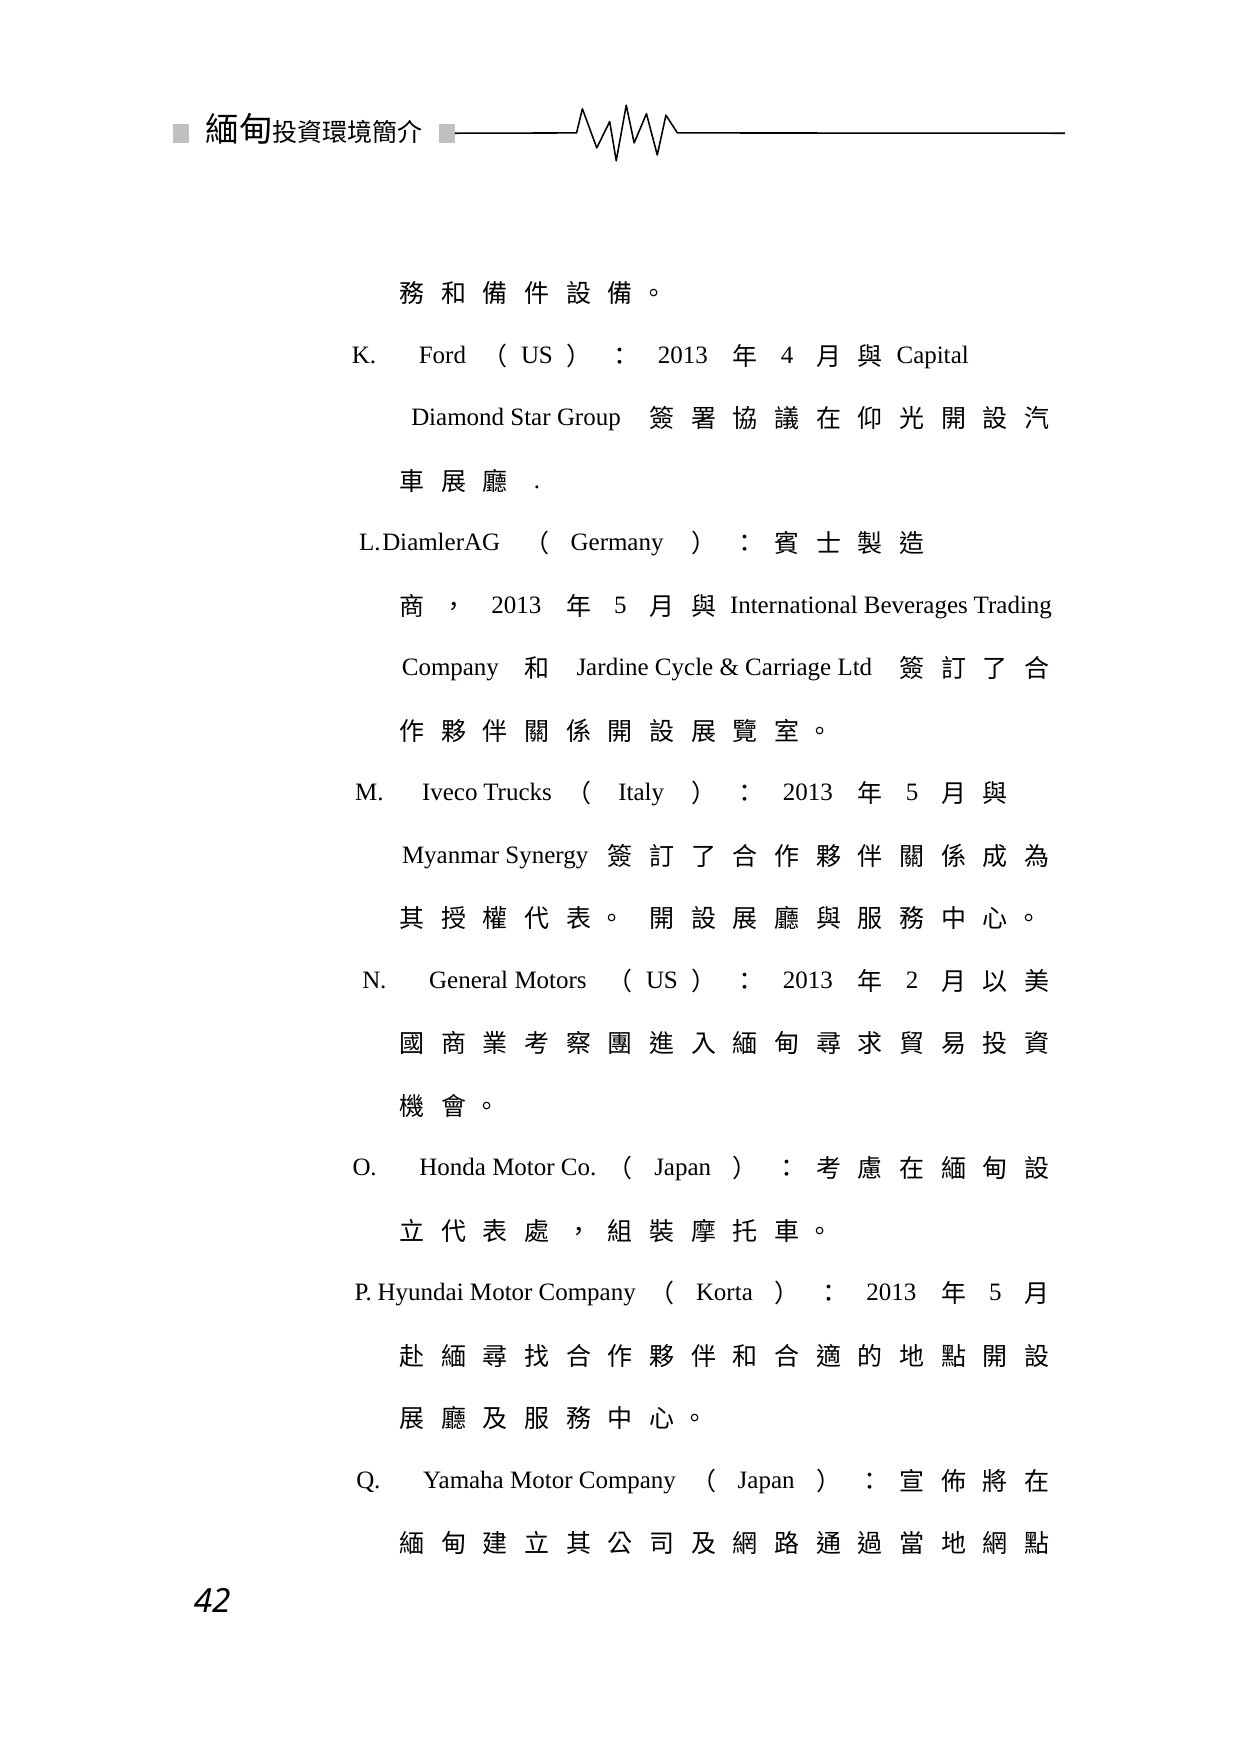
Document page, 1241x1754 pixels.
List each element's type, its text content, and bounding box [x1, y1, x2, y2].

text N. General Motors（US）：2013年2月以美國商業考察團進入緬甸尋求貿易投資機會。 [334, 938, 1058, 1125]
text Q. Yamaha Motor Company（Japan）：宣佈將在緬甸建立其公司及網路通過當地網點 [334, 1438, 1058, 1563]
text O. Honda Motor Co.（Japan）：考慮在緬甸設立代表處，組裝摩托車。 [334, 1125, 1058, 1250]
text 務和備件設備。 [334, 250, 1058, 313]
text P. Hyundai Motor Company（Korta）：2013年5月赴緬尋找合作夥伴和合適的地點開設展廳及服務中心。 [334, 1250, 1058, 1438]
text L. DiamlerAG （Germany ）：賓士製造商，2013年5月與International Beverages Trading Company 和Jardine Cycle & Carriage Ltd簽訂了合作夥伴關係開設展覽室。 [334, 500, 1058, 750]
text K. Ford （US）：2013年4月與Capital Diamond Star Group簽署協議在仰光開設汽車展廳. [334, 313, 1058, 500]
text M. Iveco Trucks（Italy）：2013年5月與Myanmar Synergy簽訂了合作夥伴關係成為其授權代表。開設展廳與服務中心。 [334, 750, 1058, 938]
